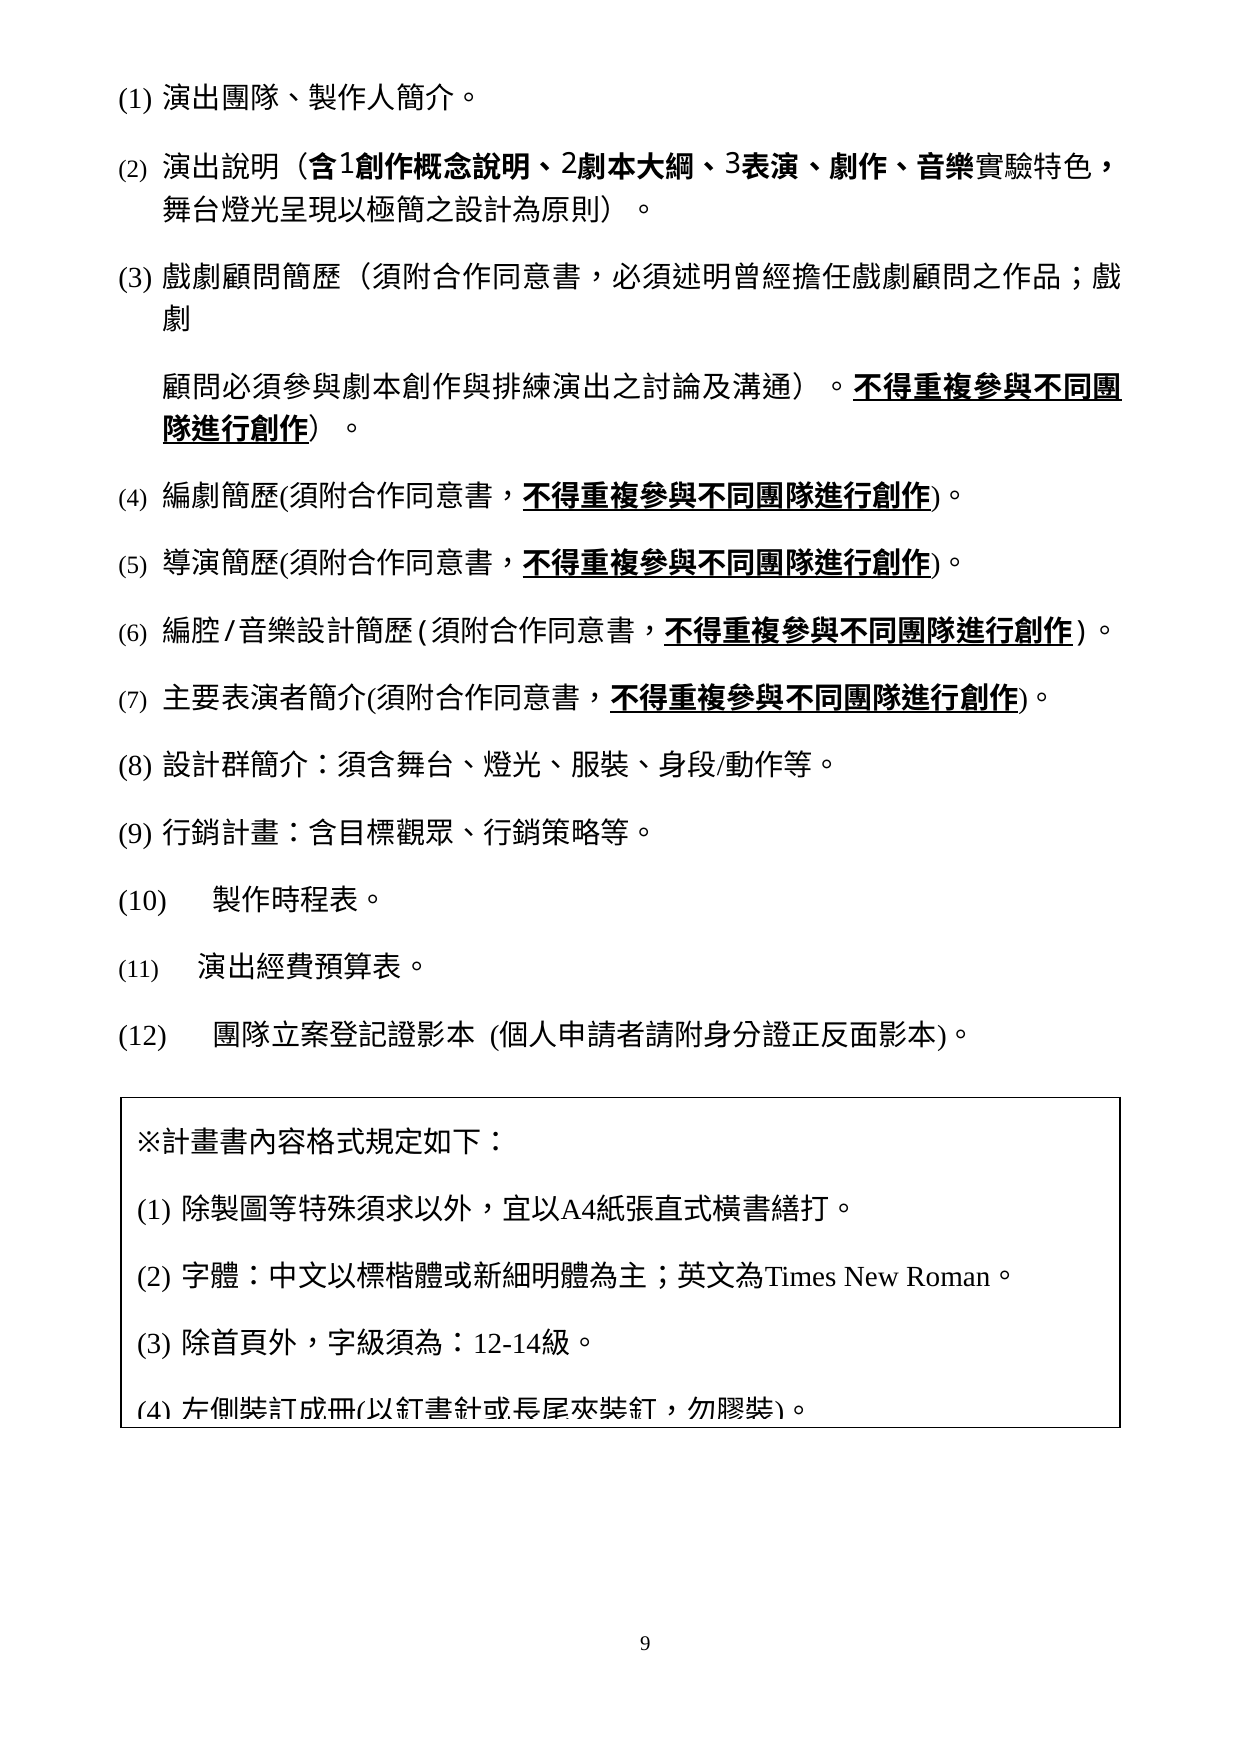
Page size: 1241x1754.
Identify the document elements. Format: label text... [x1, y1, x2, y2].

list 除製圖等特殊須求以外，宜以A4紙張直式橫書繕打。 [137, 1185, 1104, 1228]
list 導演簡歷(須附合作同意書，不得重複參與不同團隊進行創作)。 [118, 540, 1122, 582]
list 字體：中文以標楷體或新細明體為主；英文為Times New Roman。 [137, 1253, 1104, 1295]
text 顧問必須參與劇本創作與排練演出之討論及溝通）。不得重複參與不同團隊進行創作）。 [162, 363, 1122, 448]
list 左側裝訂成冊(以釘書針或長尾夾裝釘，勿膠裝)。 [137, 1387, 1104, 1419]
list 編劇簡歷(須附合作同意書，不得重複參與不同團隊進行創作)。 [118, 473, 1122, 515]
list [122, 1098, 1119, 1427]
list 編腔/音樂設計簡歷(須附合作同意書，不得重複參與不同團隊進行創作)。 [118, 607, 1122, 650]
list 主要表演者簡介(須附合作同意書，不得重複參與不同團隊進行創作)。 [118, 675, 1122, 717]
list ※計畫書內容格式規定如下： [137, 1118, 1104, 1160]
list 製作時程表。 [118, 877, 1122, 919]
list 團隊立案登記證影本 (個人申請者請附身分證正反面影本)。 [118, 1011, 1122, 1053]
list 戲劇顧問簡歷（須附合作同意書，必須述明曾經擔任戲劇顧問之作品；戲劇 [118, 253, 1122, 338]
list 演出說明（含1創作概念說明、2劇本大綱、3表演、劇作、音樂實驗特色，舞台燈光呈現以極簡之設計為原則）。 [118, 142, 1122, 228]
list 演出團隊、製作人簡介。 [118, 75, 1122, 117]
list 行銷計畫：含目標觀眾、行銷策略等。 [118, 809, 1122, 852]
list 設計群簡介：須含舞台、燈光、服裝、身段/動作等。 [118, 742, 1122, 784]
list 除首頁外，字級須為：12-14級。 [137, 1320, 1104, 1362]
list 演出經費預算表。 [118, 944, 1122, 986]
